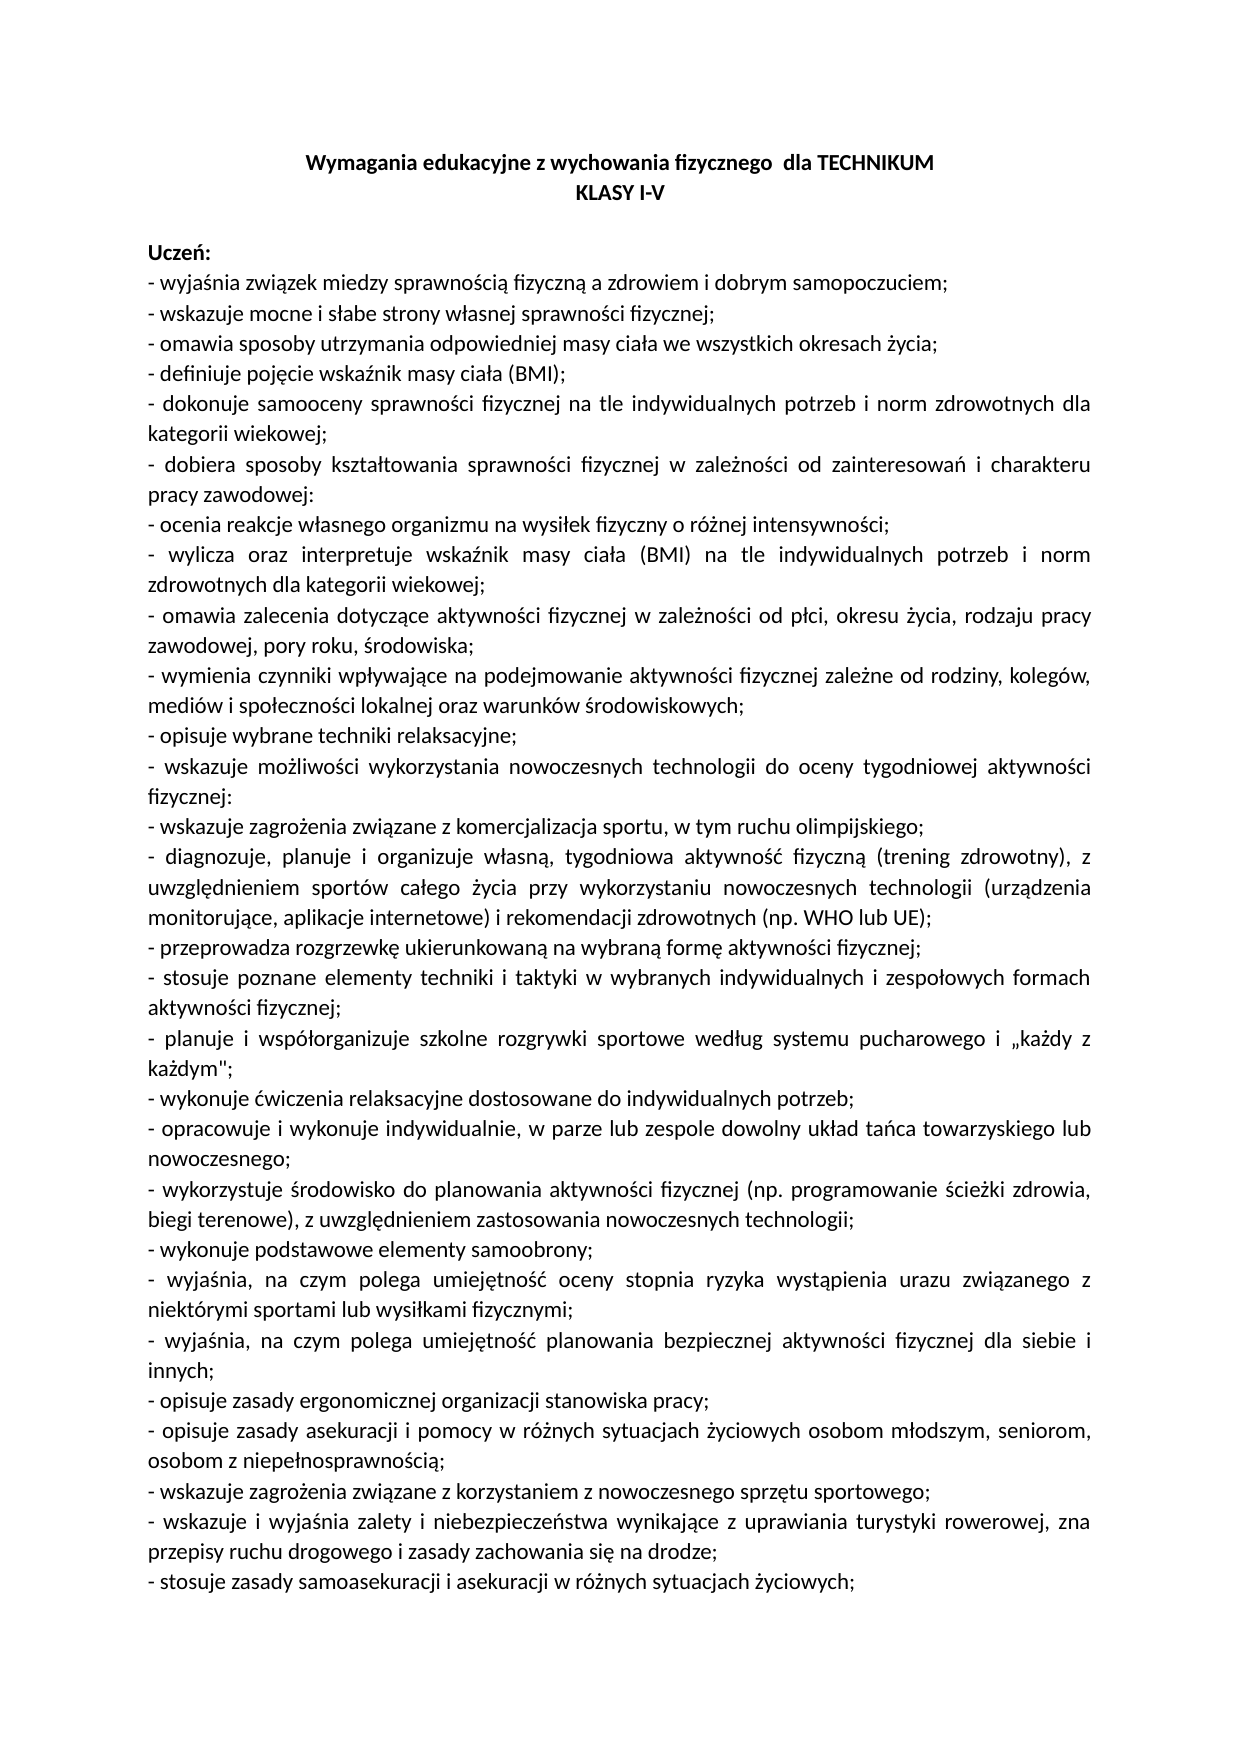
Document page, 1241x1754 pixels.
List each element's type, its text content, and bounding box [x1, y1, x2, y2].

text Wymagania edukacyjne z wychowania fizycznego dla TECHNIKUM [148, 148, 1093, 176]
text - wskazuje mocne i słabe strony własnej sprawności fizycznej; [148, 299, 1093, 327]
text - omawia zalecenia dotyczące aktywności fizycznej w zależności od płci, okresu życia, rodzaju pracy zawodowej, pory roku, środowiska; [148, 601, 1093, 659]
text - ocenia reakcje własnego organizmu na wysiłek fizyczny o różnej intensywności; [148, 510, 1093, 538]
text - wskazuje zagrożenia związane z korzystaniem z nowoczesnego sprzętu sportowego; [148, 1477, 1093, 1505]
text - wyjaśnia związek miedzy sprawnością fizyczną a zdrowiem i dobrym samopoczuciem; [148, 268, 1093, 296]
text - dokonuje samooceny sprawności fizycznej na tle indywidualnych potrzeb i norm zdrowotnych dla kategorii wiekowej; [148, 389, 1093, 447]
text - przeprowadza rozgrzewkę ukierunkowaną na wybraną formę aktywności fizycznej; [148, 933, 1093, 961]
text - omawia sposoby utrzymania odpowiedniej masy ciała we wszystkich okresach życia; [148, 329, 1093, 357]
text - wyjaśnia, na czym polega umiejętność planowania bezpiecznej aktywności fizycznej dla siebie i innych; [148, 1326, 1093, 1384]
text - opisuje zasady asekuracji i pomocy w różnych sytuacjach życiowych osobom młodszym, seniorom, osobom z niepełnosprawnością; [148, 1416, 1093, 1474]
text - dobiera sposoby kształtowania sprawności fizycznej w zależności od zainteresowań i charakteru pracy zawodowej: [148, 450, 1093, 508]
text - wylicza oraz interpretuje wskaźnik masy ciała (BMI) na tle indywidualnych potrzeb i norm zdrowotnych dla kategorii wiekowej; [148, 540, 1093, 598]
text - diagnozuje, planuje i organizuje własną, tygodniowa aktywność fizyczną (trening zdrowotny), z uwzględnieniem sportów całego życia przy wykorzystaniu nowoczesnych technologii (urządzenia monitorujące, aplikacje internetowe) i rekomendacji zdrowotnych (np. WHO lub UE); [148, 842, 1093, 931]
text - wskazuje i wyjaśnia zalety i niebezpieczeństwa wynikające z uprawiania turystyki rowerowej, zna przepisy ruchu drogowego i zasady zachowania się na drodze; [148, 1507, 1093, 1565]
text - wskazuje zagrożenia związane z komercjalizacja sportu, w tym ruchu olimpijskiego; [148, 812, 1093, 840]
text - opracowuje i wykonuje indywidualnie, w parze lub zespole dowolny układ tańca towarzyskiego lub nowoczesnego; [148, 1114, 1093, 1172]
text - wymienia czynniki wpływające na podejmowanie aktywności fizycznej zależne od rodziny, kolegów, mediów i społeczności lokalnej oraz warunków środowiskowych; [148, 661, 1093, 719]
text - opisuje wybrane techniki relaksacyjne; [148, 722, 1093, 749]
text - stosuje poznane elementy techniki i taktyki w wybranych indywidualnych i zespołowych formach aktywności fizycznej; [148, 963, 1093, 1021]
text - stosuje zasady samoasekuracji i asekuracji w różnych sytuacjach życiowych; [148, 1567, 1093, 1595]
text - wykonuje ćwiczenia relaksacyjne dostosowane do indywidualnych potrzeb; [148, 1084, 1093, 1112]
text - wykorzystuje środowisko do planowania aktywności fizycznej (np. programowanie ścieżki zdrowia, biegi terenowe), z uwzględnieniem zastosowania nowoczesnych technologii; [148, 1175, 1093, 1233]
text - wyjaśnia, na czym polega umiejętność oceny stopnia ryzyka wystąpienia urazu związanego z niektórymi sportami lub wysiłkami fizycznymi; [148, 1265, 1093, 1323]
text - wykonuje podstawowe elementy samoobrony; [148, 1235, 1093, 1263]
text - planuje i współorganizuje szkolne rozgrywki sportowe według systemu pucharowego i „każdy z każdym"; [148, 1024, 1093, 1082]
text - definiuje pojęcie wskaźnik masy ciała (BMI); [148, 359, 1093, 387]
text - opisuje zasady ergonomicznej organizacji stanowiska pracy; [148, 1386, 1093, 1414]
text - wskazuje możliwości wykorzystania nowoczesnych technologii do oceny tygodniowej aktywności fizycznej: [148, 752, 1093, 810]
text Uczeń: [148, 238, 1093, 266]
text KLASY I-V [148, 178, 1093, 206]
